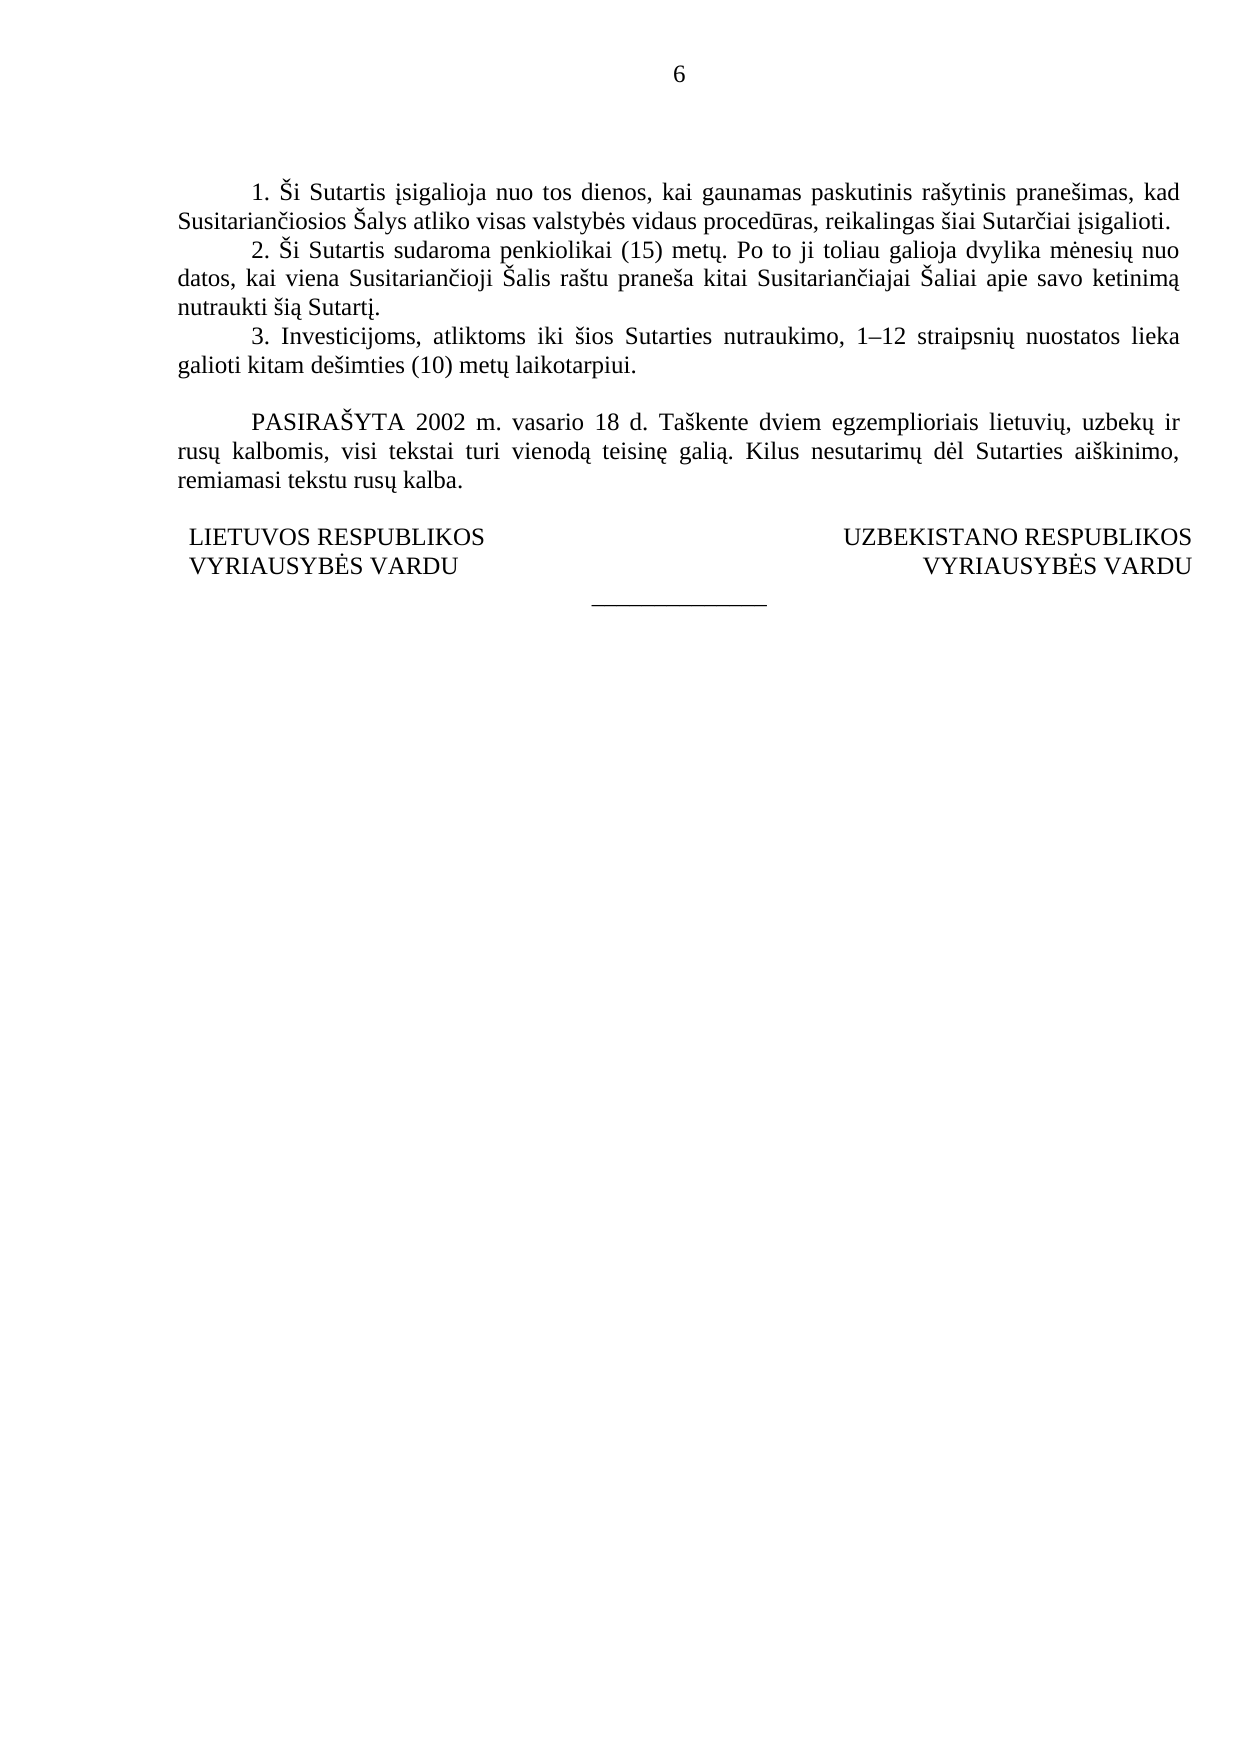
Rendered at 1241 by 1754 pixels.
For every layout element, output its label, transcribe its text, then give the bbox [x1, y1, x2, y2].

text 2. Ši Sutartis sudaroma penkiolikai (15) metų. Po to ji toliau galioja dvylika mėnesių nuo datos, kai viena Susitariančioji Šalis raštu praneša kitai Susitariančiajai Šaliai apie savo ketinimą nutraukti šią Sutartį. [177, 235, 1181, 321]
table_cell VYRIAUSYBĖS VARDU [177, 551, 690, 580]
text Pasirašyta 2002 m. vasario 18 d. Taškente dviem egzemplioriais lietuvių, uzbekų ir rusų kalbomis, visi tekstai turi vienodą teisinę galią. Kilus nesutarimų dėl Sutarties aiškinimo, remiamasi tekstu rusų kalba. [177, 407, 1181, 493]
table_header LIETUVOS RESPUBLIKOS [177, 522, 690, 551]
table_cell VYRIAUSYBĖS VARDU [690, 551, 1204, 580]
text 1. Ši Sutartis įsigalioja nuo tos dienos, kai gaunamas paskutinis rašytinis pranešimas, kad Susitariančiosios Šalys atliko visas valstybės vidaus procedūras, reikalingas šiai Sutarčiai įsigalioti. [177, 177, 1181, 235]
table_header UZBEKISTANO RESPUBLIKOS [690, 522, 1204, 551]
text ______________ [177, 580, 1181, 608]
text 3. Investicijoms, atliktoms iki šios Sutarties nutraukimo, 1–12 straipsnių nuostatos lieka galioti kitam dešimties (10) metų laikotarpiui. [177, 321, 1181, 378]
